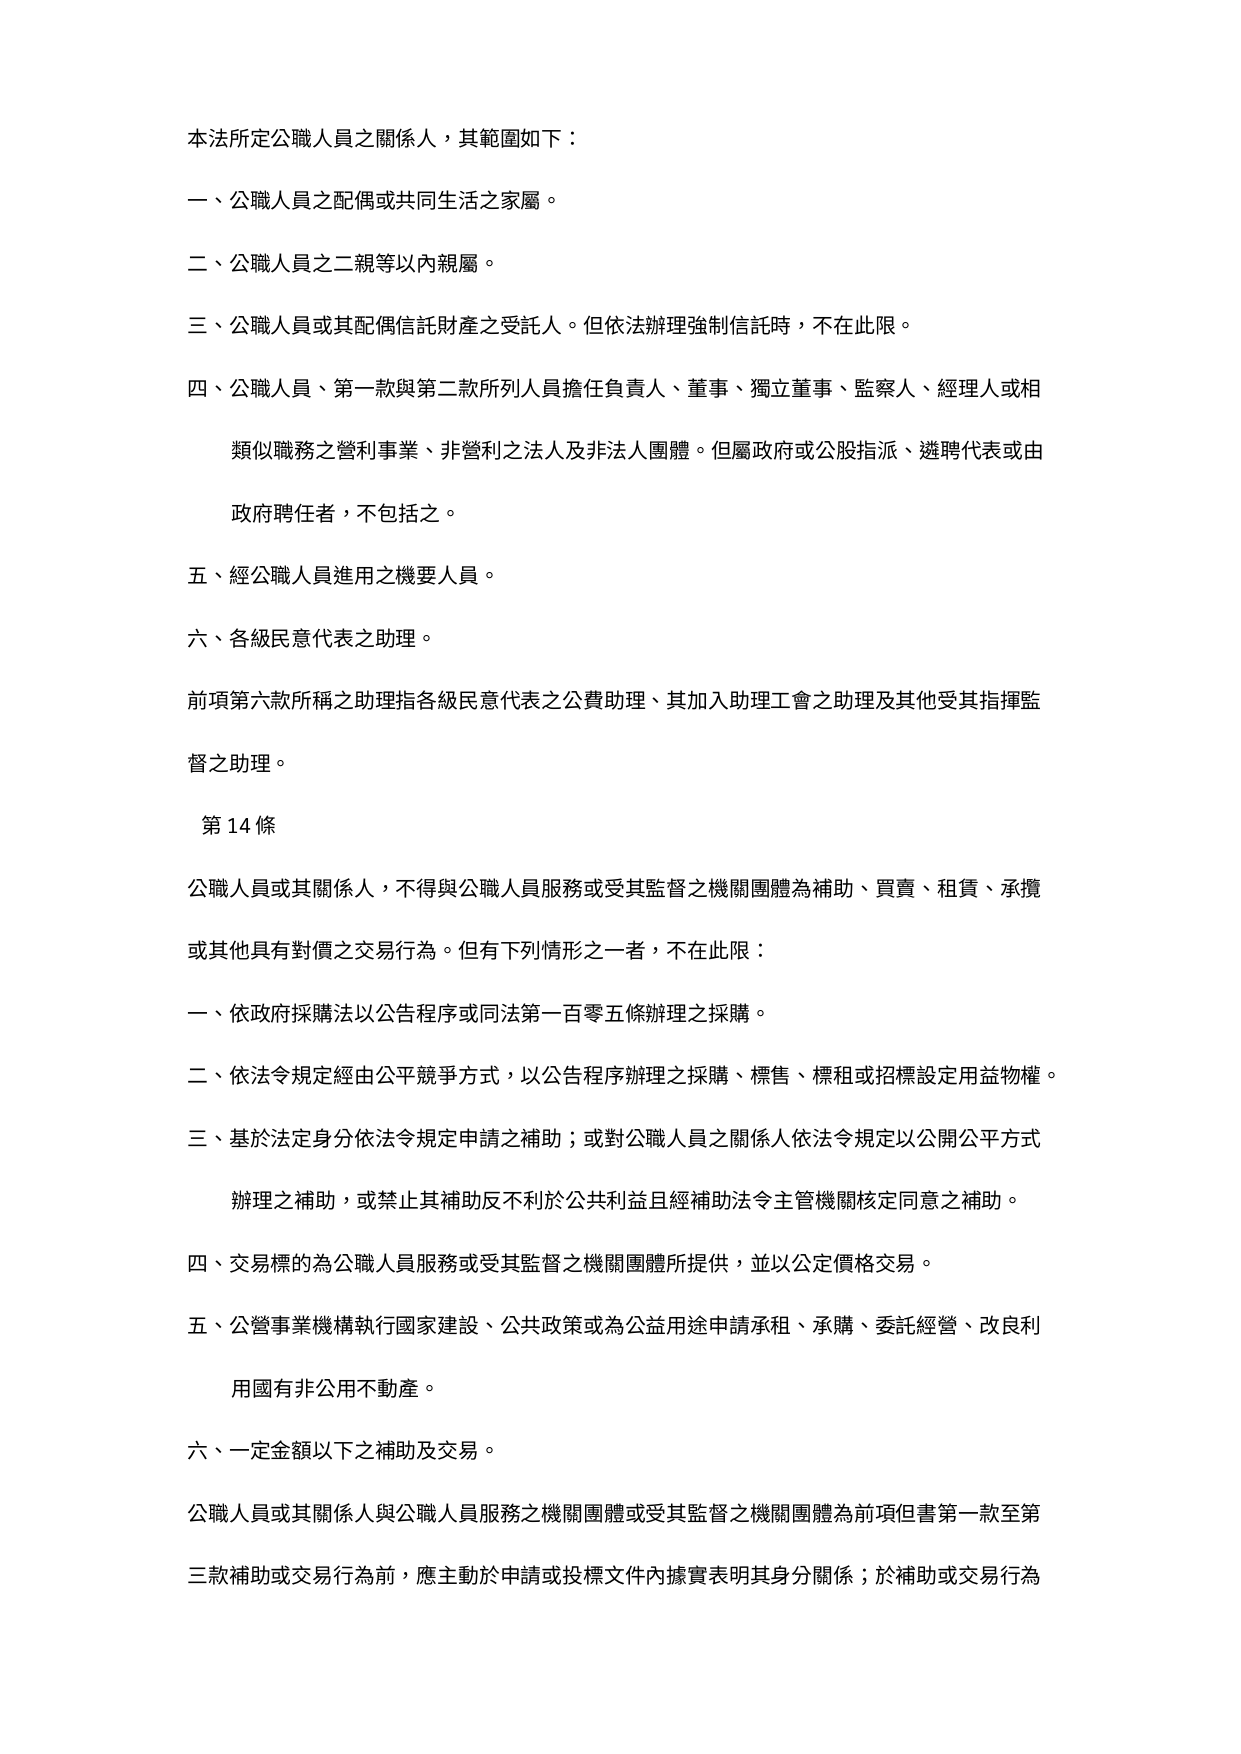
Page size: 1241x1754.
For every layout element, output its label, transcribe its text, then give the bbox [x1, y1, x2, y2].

text 一、公職人員之配偶或共同生活之家屬。 [187, 158, 1053, 221]
text 二、依法令規定經由公平競爭方式，以公告程序辦理之採購、標售、標租或招標設定用益物權。 [187, 1033, 1053, 1096]
text 四、交易標的為公職人員服務或受其監督之機關團體所提供，並以公定價格交易。 [187, 1221, 1053, 1283]
text 一、依政府採購法以公告程序或同法第一百零五條辦理之採購。 [187, 971, 1053, 1033]
text 公職人員或其關係人與公職人員服務之機關團體或受其監督之機關團體為前項但書第一款至第三款補助或交易行為前，應主動於申請或投標文件內據實表明其身分關係；於補助或交易行為 [187, 1471, 1053, 1596]
text 四、公職人員、第一款與第二款所列人員擔任負責人、董事、獨立董事、監察人、經理人或相類似職務之營利事業、非營利之法人及非法人團體。但屬政府或公股指派、遴聘代表或由政府聘任者，不包括之。 [187, 346, 1053, 533]
text 六、各級民意代表之助理。 [187, 596, 1053, 658]
text 前項第六款所稱之助理指各級民意代表之公費助理、其加入助理工會之助理及其他受其指揮監督之助理。 [187, 658, 1053, 783]
text 二、公職人員之二親等以內親屬。 [187, 221, 1053, 283]
text 三、公職人員或其配偶信託財產之受託人。但依法辦理強制信託時，不在此限。 [187, 283, 1053, 346]
text 本法所定公職人員之關係人，其範圍如下： [187, 96, 1053, 158]
text 三、基於法定身分依法令規定申請之補助；或對公職人員之關係人依法令規定以公開公平方式辦理之補助，或禁止其補助反不利於公共利益且經補助法令主管機關核定同意之補助。 [187, 1096, 1053, 1221]
text 六、一定金額以下之補助及交易。 [187, 1408, 1053, 1471]
text 第14條 [113, 783, 1147, 846]
text 五、公營事業機構執行國家建設、公共政策或為公益用途申請承租、承購、委託經營、改良利用國有非公用不動產。 [187, 1283, 1053, 1408]
text 公職人員或其關係人，不得與公職人員服務或受其監督之機關團體為補助、買賣、租賃、承攬或其他具有對價之交易行為。但有下列情形之一者，不在此限： [187, 846, 1053, 971]
text 五、經公職人員進用之機要人員。 [187, 533, 1053, 596]
